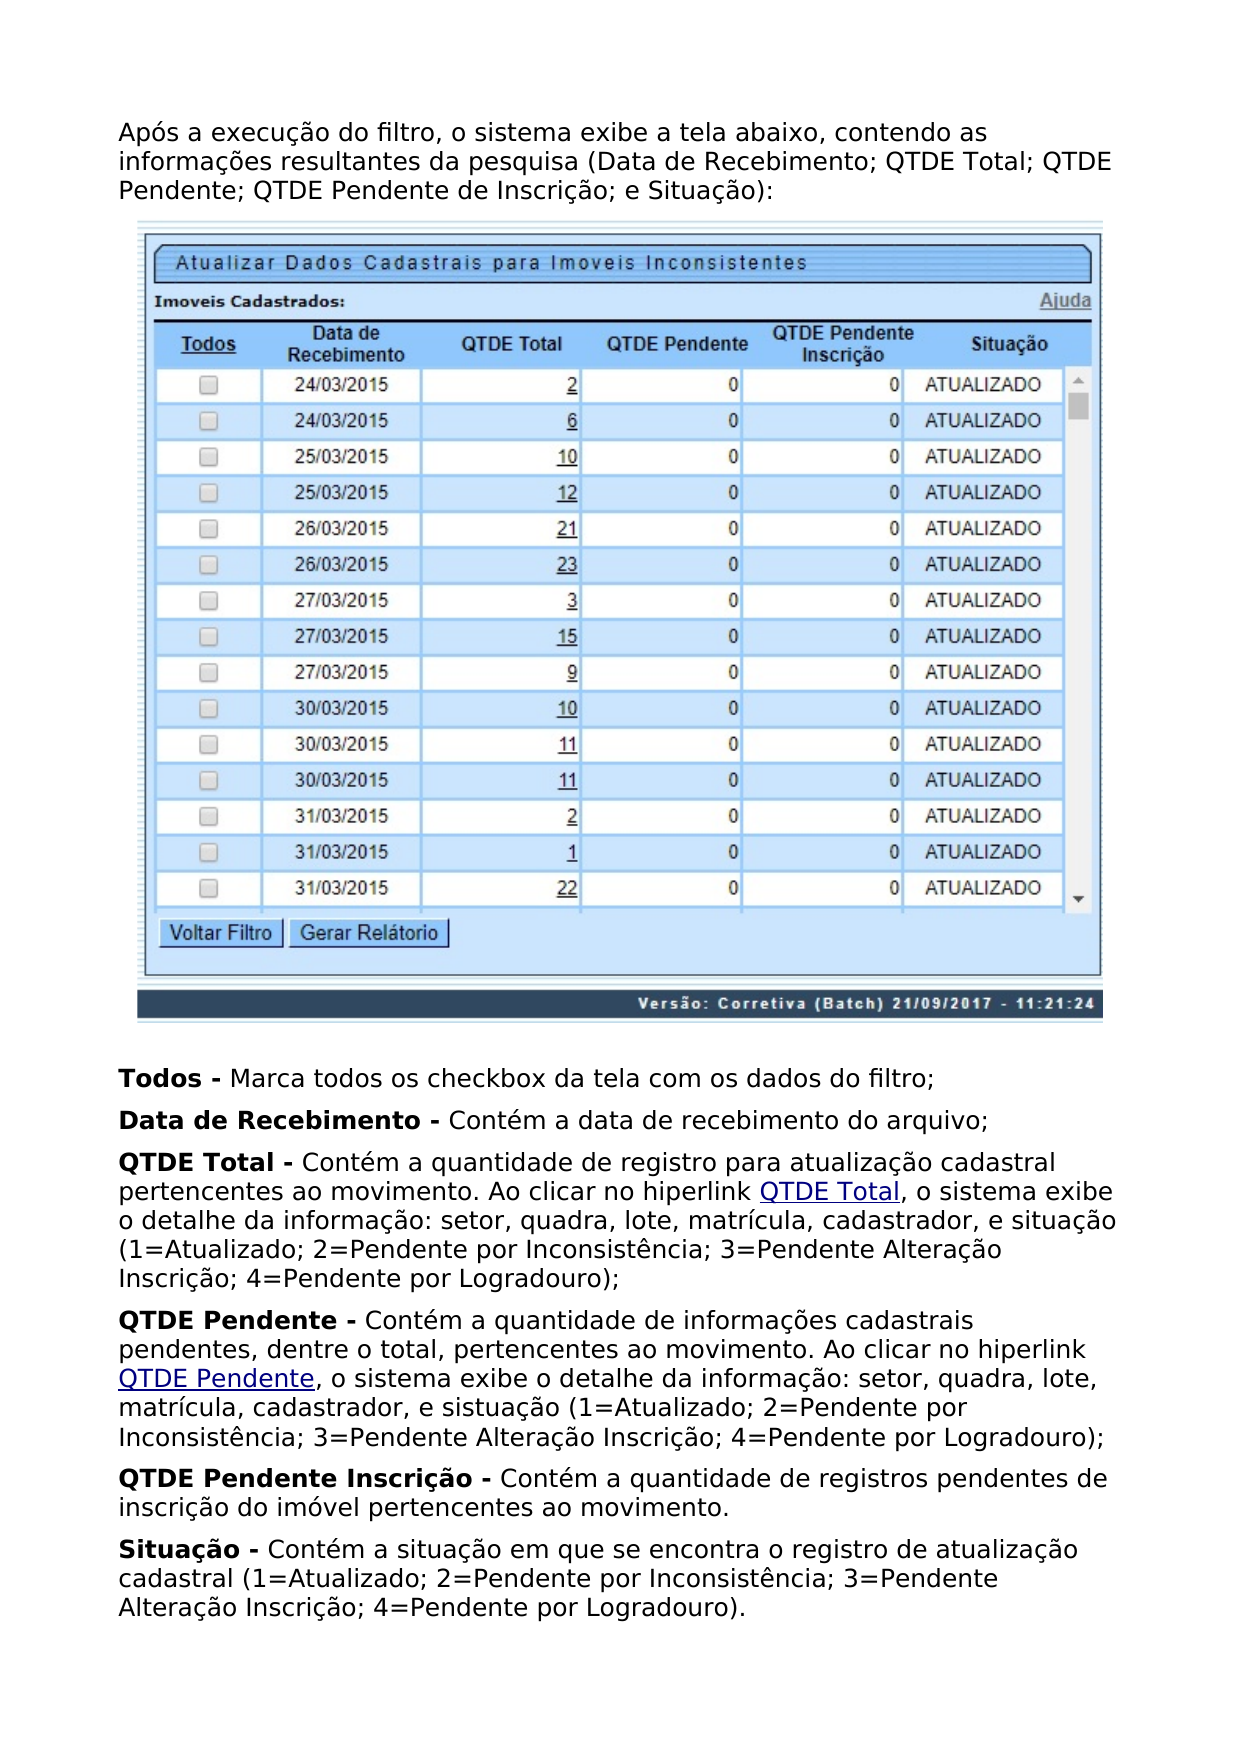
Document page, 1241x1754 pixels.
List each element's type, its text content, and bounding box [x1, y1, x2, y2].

text Data de Recebimento - Contém a data de recebimento do arquivo; [118, 1106, 1122, 1135]
text QTDE Pendente Inscrição - Contém a quantidade de registros pendentes de inscrição do imóvel pertencentes ao movimento. [118, 1464, 1122, 1523]
text QTDE Total - Contém a quantidade de registro para atualização cadastral pertencentes ao movimento. Ao clicar no hiperlink QTDE Total, o sistema exibe o detalhe da informação: setor, quadra, lote, matrícula, cadastrador, e situação (1=Atualizado; 2=Pendente por Inconsistência; 3=Pendente Alteração Inscrição; 4=Pendente por Logradouro); [118, 1148, 1122, 1294]
text QTDE Pendente - Contém a quantidade de informações cadastrais pendentes, dentre o total, pertencentes ao movimento. Ao clicar no hiperlink QTDE Pendente, o sistema exibe o detalhe da informação: setor, quadra, lote, matrícula, cadastrador, e sistuação (1=Atualizado; 2=Pendente por Inconsistência; 3=Pendente Alteração Inscrição; 4=Pendente por Logradouro); [118, 1306, 1122, 1452]
text Situação - Contém a situação em que se encontra o registro de atualização cadastral (1=Atualizado; 2=Pendente por Inconsistência; 3=Pendente Alteração Inscrição; 4=Pendente por Logradouro). [118, 1535, 1122, 1623]
picture [137, 218, 1103, 1023]
text Todos - Marca todos os checkbox da tela com os dados do filtro; [118, 1064, 1122, 1094]
text Após a execução do filtro, o sistema exibe a tela abaixo, contendo as informações resultantes da pesquisa (Data de Recebimento; QTDE Total; QTDE Pendente; QTDE Pendente de Inscrição; e Situação): [118, 118, 1122, 206]
